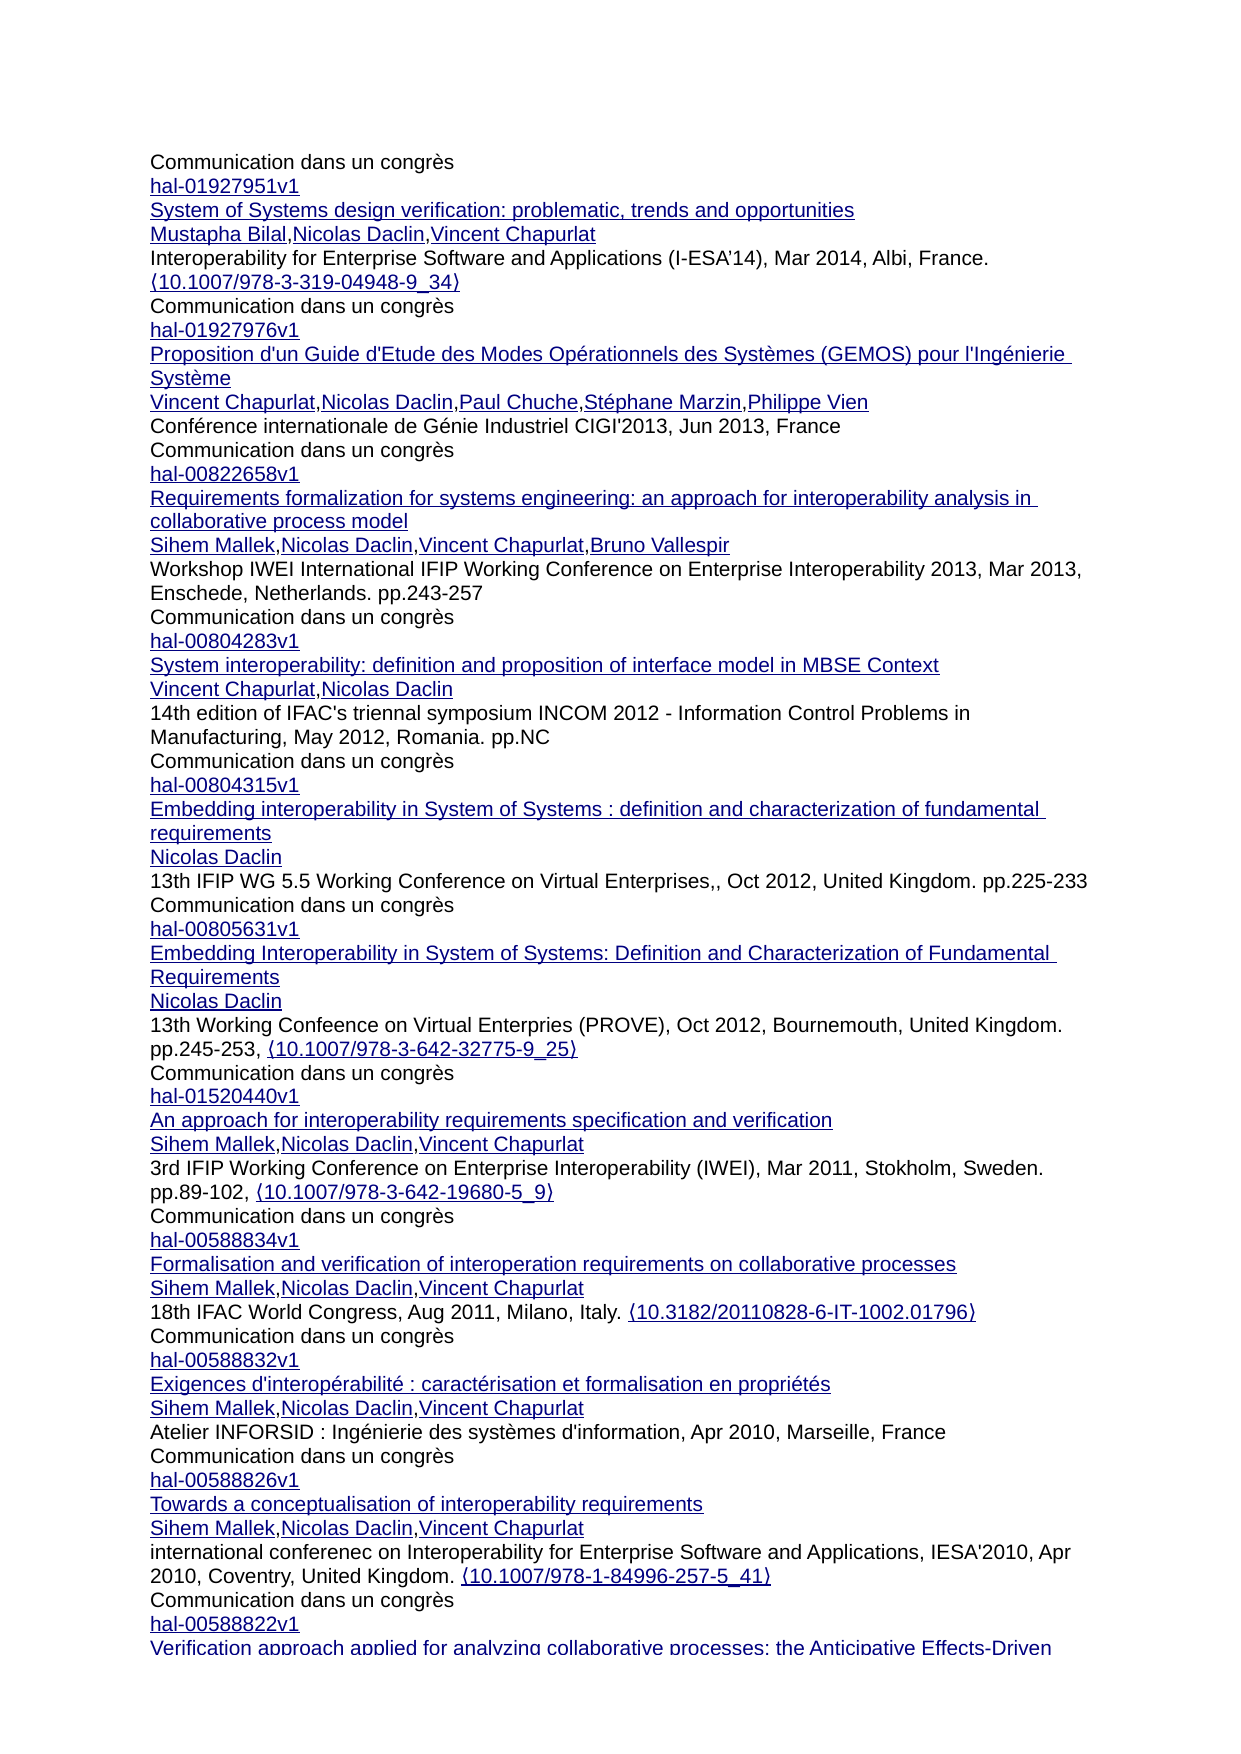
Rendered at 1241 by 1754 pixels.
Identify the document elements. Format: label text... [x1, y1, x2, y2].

table_cell System interoperability: definition and proposition of interface model in MBSE Context Vincent Chapurlat,Nicolas Daclin 14th edition of IFAC's triennal symposium INCOM 2012 - Information Control Problems in Manufacturing, May 2012, Romania. pp.NC Communication dans un congrès hal-00804315v1 [150, 653, 1090, 797]
table_cell An approach for interoperability requirements specification and verification Sihem Mallek,Nicolas Daclin,Vincent Chapurlat 3rd IFIP Working Conference on Enterprise Interoperability (IWEI), Mar 2011, Stokholm, Sweden. pp.89-102, ⟨10.1007/978-3-642-19680-5_9⟩ Communication dans un congrès hal-00588834v1 [150, 1108, 1090, 1252]
table_cell Proposition d'un Guide d'Etude des Modes Opérationnels des Systèmes (GEMOS) pour l'Ingénierie Système Vincent Chapurlat,Nicolas Daclin,Paul Chuche,Stéphane Marzin,Philippe Vien Conférence internationale de Génie Industriel CIGI'2013, Jun 2013, France Communication dans un congrès hal-00822658v1 [150, 342, 1090, 485]
table_cell Formalisation and verification of interoperation requirements on collaborative processes Sihem Mallek,Nicolas Daclin,Vincent Chapurlat 18th IFAC World Congress, Aug 2011, Milano, Italy. ⟨10.3182/20110828-6-IT-1002.01796⟩ Communication dans un congrès hal-00588832v1 [150, 1252, 1090, 1372]
table_cell Requirements formalization for systems engineering: an approach for interoperability analysis in collaborative process model Sihem Mallek,Nicolas Daclin,Vincent Chapurlat,Bruno Vallespir Workshop IWEI International IFIP Working Conference on Enterprise Interoperability 2013, Mar 2013, Enschede, Netherlands. pp.243-257 Communication dans un congrès hal-00804283v1 [150, 485, 1090, 653]
table_cell Towards a conceptualisation of interoperability requirements Sihem Mallek,Nicolas Daclin,Vincent Chapurlat international conferenec on Interoperability for Enterprise Software and Applications, IESA'2010, Apr 2010, Coventry, United Kingdom. ⟨10.1007/978-1-84996-257-5_41⟩ Communication dans un congrès hal-00588822v1 [150, 1492, 1090, 1635]
table_cell Exigences d'interopérabilité : caractérisation et formalisation en propriétés Sihem Mallek,Nicolas Daclin,Vincent Chapurlat Atelier INFORSID : Ingénierie des systèmes d'information, Apr 2010, Marseille, France Communication dans un congrès hal-00588826v1 [150, 1372, 1090, 1492]
table_cell Embedding interoperability in System of Systems : definition and characterization of fundamental requirements Nicolas Daclin 13th IFIP WG 5.5 Working Conference on Virtual Enterprises,, Oct 2012, United Kingdom. pp.225-233 Communication dans un congrès hal-00805631v1 [150, 797, 1090, 941]
table_cell Communication dans un congrès hal-01927951v1 [150, 150, 1090, 198]
table_cell Verification approach applied for analyzing collaborative processes: the Anticipative Effects-Driven [150, 1635, 1090, 1655]
table_cell System of Systems design verification: problematic, trends and opportunities Mustapha Bilal,Nicolas Daclin,Vincent Chapurlat Interoperability for Enterprise Software and Applications (I-ESA’14), Mar 2014, Albi, France. ⟨10.1007/978-3-319-04948-9_34⟩ Communication dans un congrès hal-01927976v1 [150, 198, 1090, 342]
table_cell Embedding Interoperability in System of Systems: Definition and Characterization of Fundamental Requirements Nicolas Daclin 13th Working Confeence on Virtual Enterpries (PROVE), Oct 2012, Bournemouth, United Kingdom. pp.245-253, ⟨10.1007/978-3-642-32775-9_25⟩ Communication dans un congrès hal-01520440v1 [150, 941, 1090, 1108]
